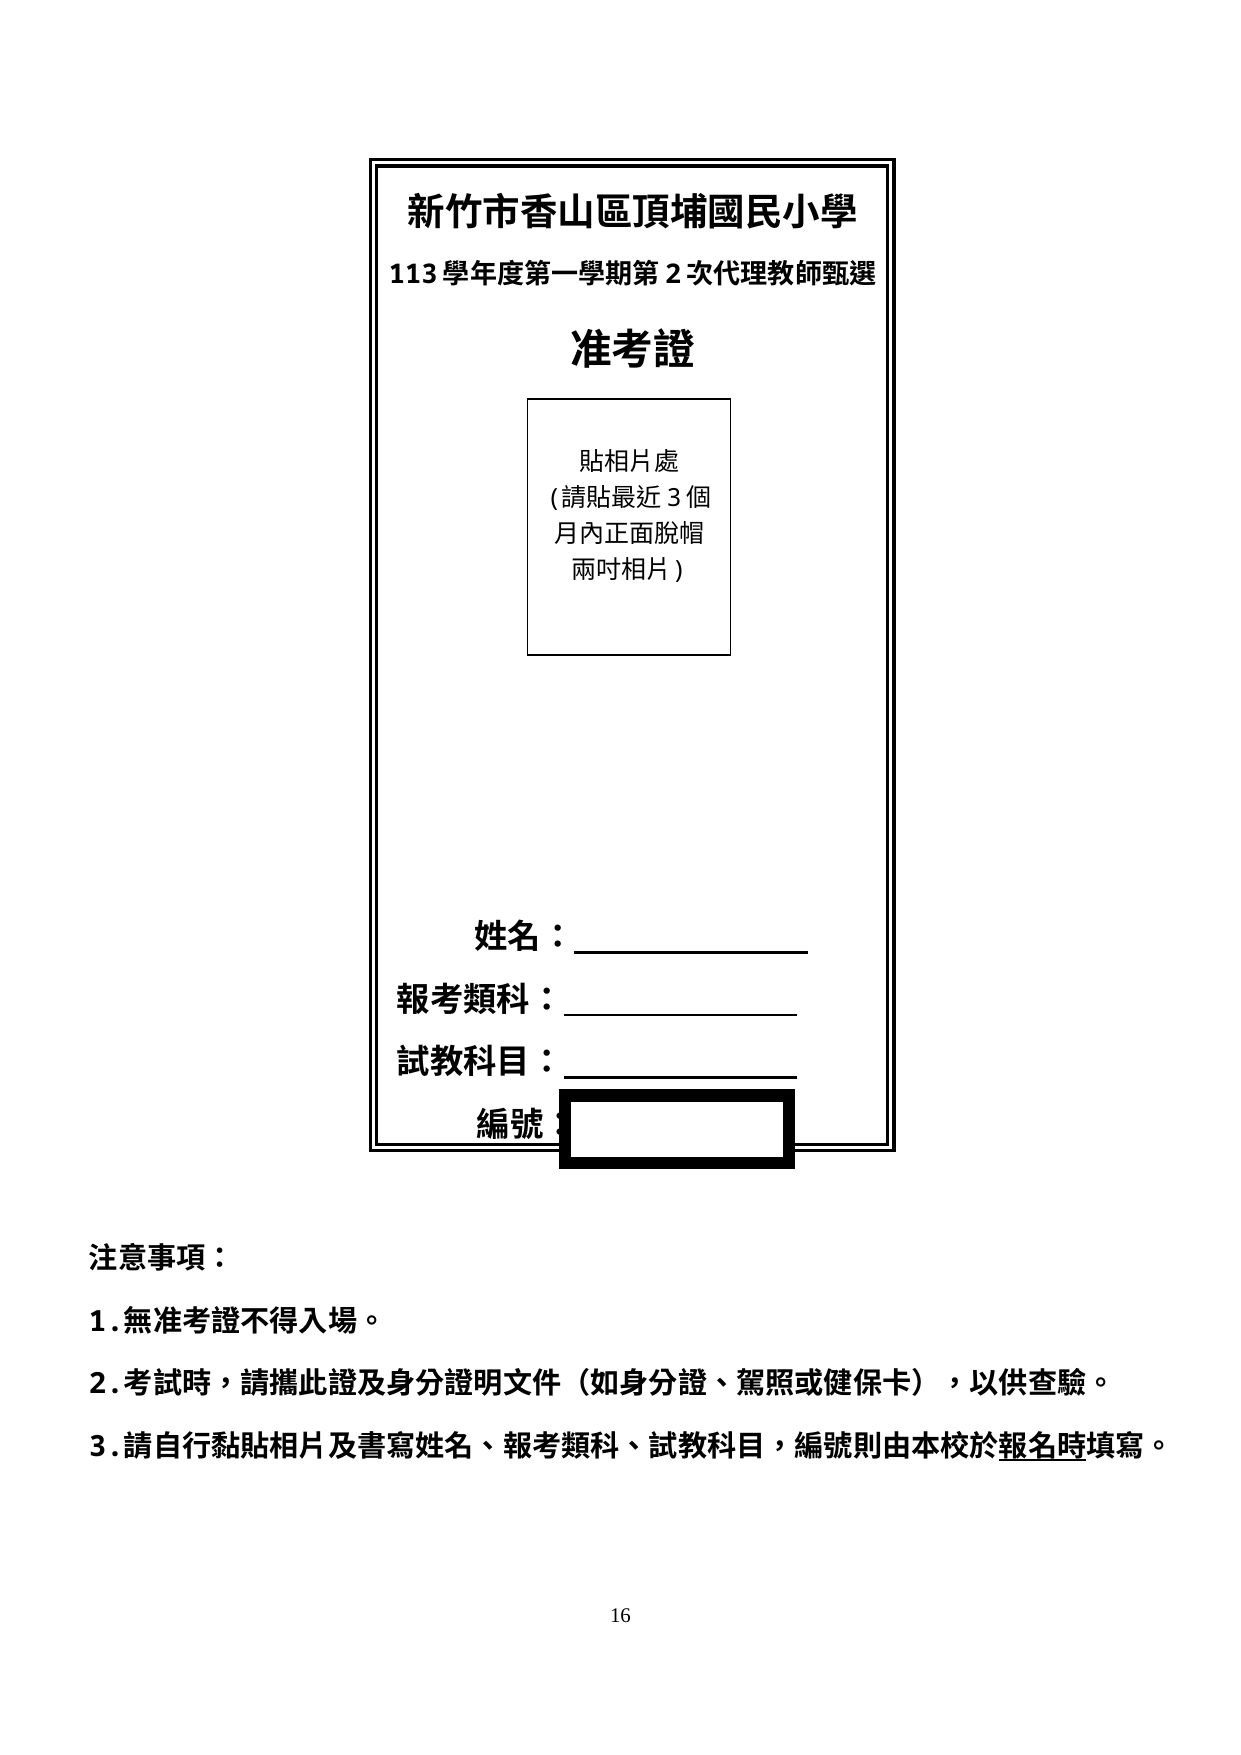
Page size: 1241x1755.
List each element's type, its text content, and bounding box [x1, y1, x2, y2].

text 注意事項： [89, 1214, 1152, 1277]
text 2.考試時，請攜此證及身分證明文件（如身分證、駕照或健保卡），以供查驗。 [89, 1339, 1152, 1402]
text 1.無准考證不得入場。 [89, 1277, 1152, 1339]
text 3.請自行黏貼相片及書寫姓名、報考類科、試教科目，編號則由本校於報名時填寫。 [89, 1402, 1152, 1464]
table_header 新竹市香山區頂埔國民小學 113學年度第一學期第2次代理教師甄選 准考證 姓名： 報考類科： 試教科目： 編號： [374, 161, 891, 1142]
